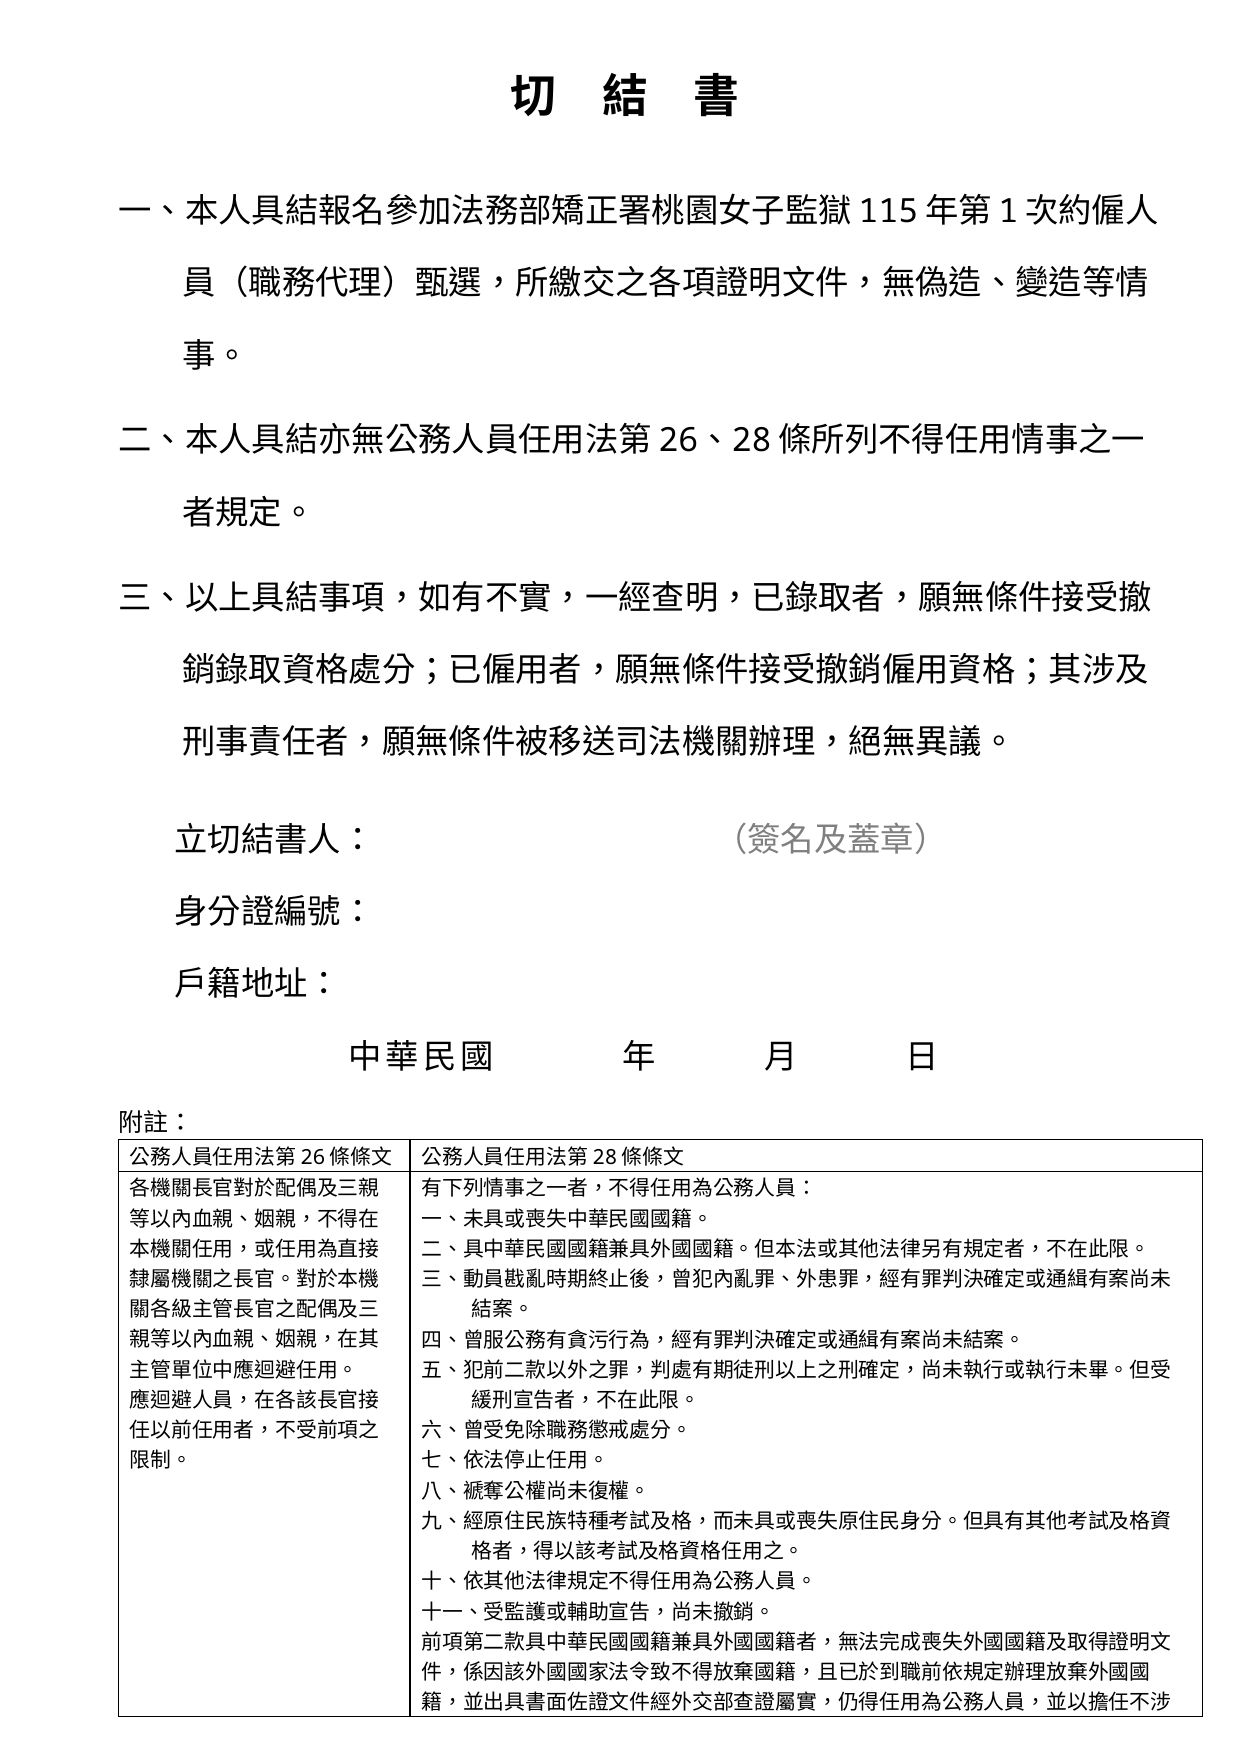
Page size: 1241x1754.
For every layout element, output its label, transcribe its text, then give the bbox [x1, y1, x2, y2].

table_cell 各機關長官對於配偶及三親等以內血親、姻親，不得在本機關任用，或任用為直接隸屬機關之長官。對於本機關各級主管長官之配偶及三親等以內血親、姻親，在其主管單位中應迴避任用。 應迴避人員，在各該長官接任以前任用者，不受前項之限制。 [119, 1172, 409, 1716]
table_header 公務人員任用法第28條條文 [411, 1140, 1202, 1171]
table_header 公務人員任用法第26條條文 [119, 1140, 409, 1171]
text 切 結 書 [343, 59, 907, 125]
text 中華民國 年 月 日 [181, 1029, 1107, 1078]
text 立切結書人： （簽名及蓋章） [174, 812, 1019, 861]
text 附註： [118, 1102, 1169, 1139]
text 三、以上具結事項，如有不實，一經查明，已錄取者，願無條件接受撤銷錄取資格處分；已僱用者，願無條件接受撤銷僱用資格；其涉及刑事責任者，願無條件被移送司法機關辦理，絕無異議。 [118, 570, 1169, 763]
text 一、本人具結報名參加法務部矯正署桃園女子監獄115年第1次約僱人員（職務代理）甄選，所繳交之各項證明文件，無偽造、變造等情事。 [118, 183, 1169, 377]
text 身分證編號： [174, 885, 963, 933]
table_cell 有下列情事之一者，不得任用為公務人員： 一、未具或喪失中華民國國籍。 二、具中華民國國籍兼具外國國籍。但本法或其他法律另有規定者，不在此限。 三、動員戡亂時期終止後，曾犯內亂罪、外患罪，經有罪判決確定或通緝有案尚未 結案。 四、曾服公務有貪污行為，經有罪判決確定或通緝有案尚未結案。 五、犯前二款以外之罪，判處有期徒刑以上之刑確定，尚未執行或執行未畢。但受 緩刑宣告者，不在此限。 六、曾受免除職務懲戒處分。 七、依法停止任用。 八、褫奪公權尚未復權。 九、經原住民族特種考試及格，而未具或喪失原住民身分。但具有其他考試及格資 格者，得以該考試及格資格任用之。 十、依其他法律規定不得任用為公務人員。 十一、受監護或輔助宣告，尚未撤銷。 前項第二款具中華民國國籍兼具外國國籍者，無法完成喪失外國國籍及取得證明文件，係因該外國國家法令致不得放棄國籍，且已於到職前依規定辦理放棄外國國籍，並出具書面佐證文件經外交部查證屬實，仍得任用為公務人員，並以擔任不涉 [411, 1172, 1202, 1716]
text 戶籍地址： [174, 957, 963, 1005]
text 二、本人具結亦無公務人員任用法第26、28條所列不得任用情事之一者規定。 [118, 413, 1169, 534]
